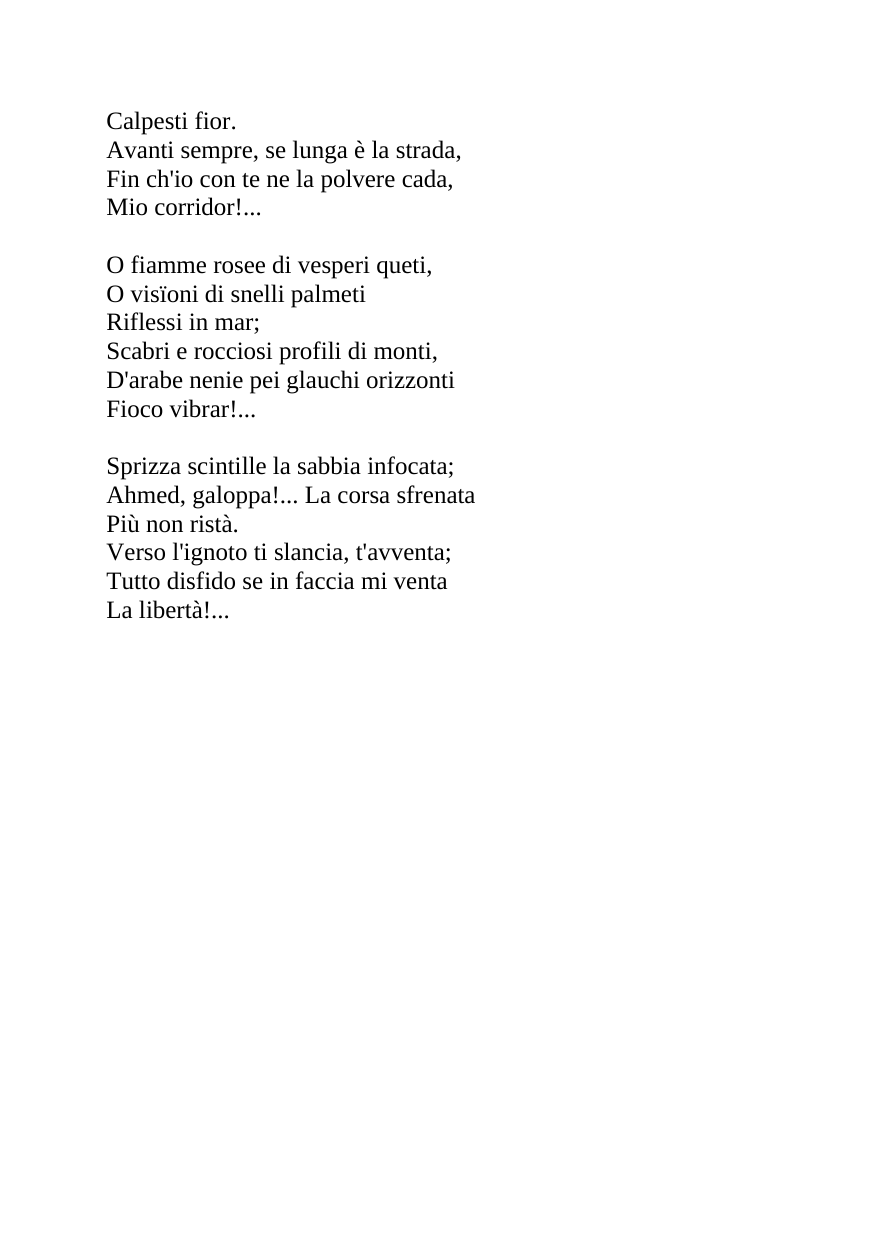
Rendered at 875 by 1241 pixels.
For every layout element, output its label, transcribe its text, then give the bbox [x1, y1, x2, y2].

text D'arabe nenie pei glauchi orizzonti [106, 365, 768, 394]
text Ahmed, galoppa!... La corsa sfrenata [106, 480, 768, 509]
text Riflessi in mar; [106, 307, 768, 336]
text O visïoni di snelli palmeti [106, 279, 768, 307]
text Mio corridor!... [106, 192, 768, 221]
text Sprizza scintille la sabbia infocata; [106, 451, 768, 480]
text Fin ch'io con te ne la polvere cada, [106, 164, 768, 192]
text Avanti sempre, se lunga è la strada, [106, 135, 768, 164]
text Scabri e rocciosi profili di monti, [106, 336, 768, 365]
text Calpesti fior. [106, 106, 768, 135]
text Tutto disfido se in faccia mi venta [106, 566, 768, 595]
text Più non ristà. [106, 509, 768, 537]
text Fioco vibrar!... [106, 394, 768, 422]
text La libertà!... [106, 595, 768, 624]
text Verso l'ignoto ti slancia, t'avventa; [106, 537, 768, 566]
text O fiamme rosee di vesperi queti, [106, 250, 768, 279]
